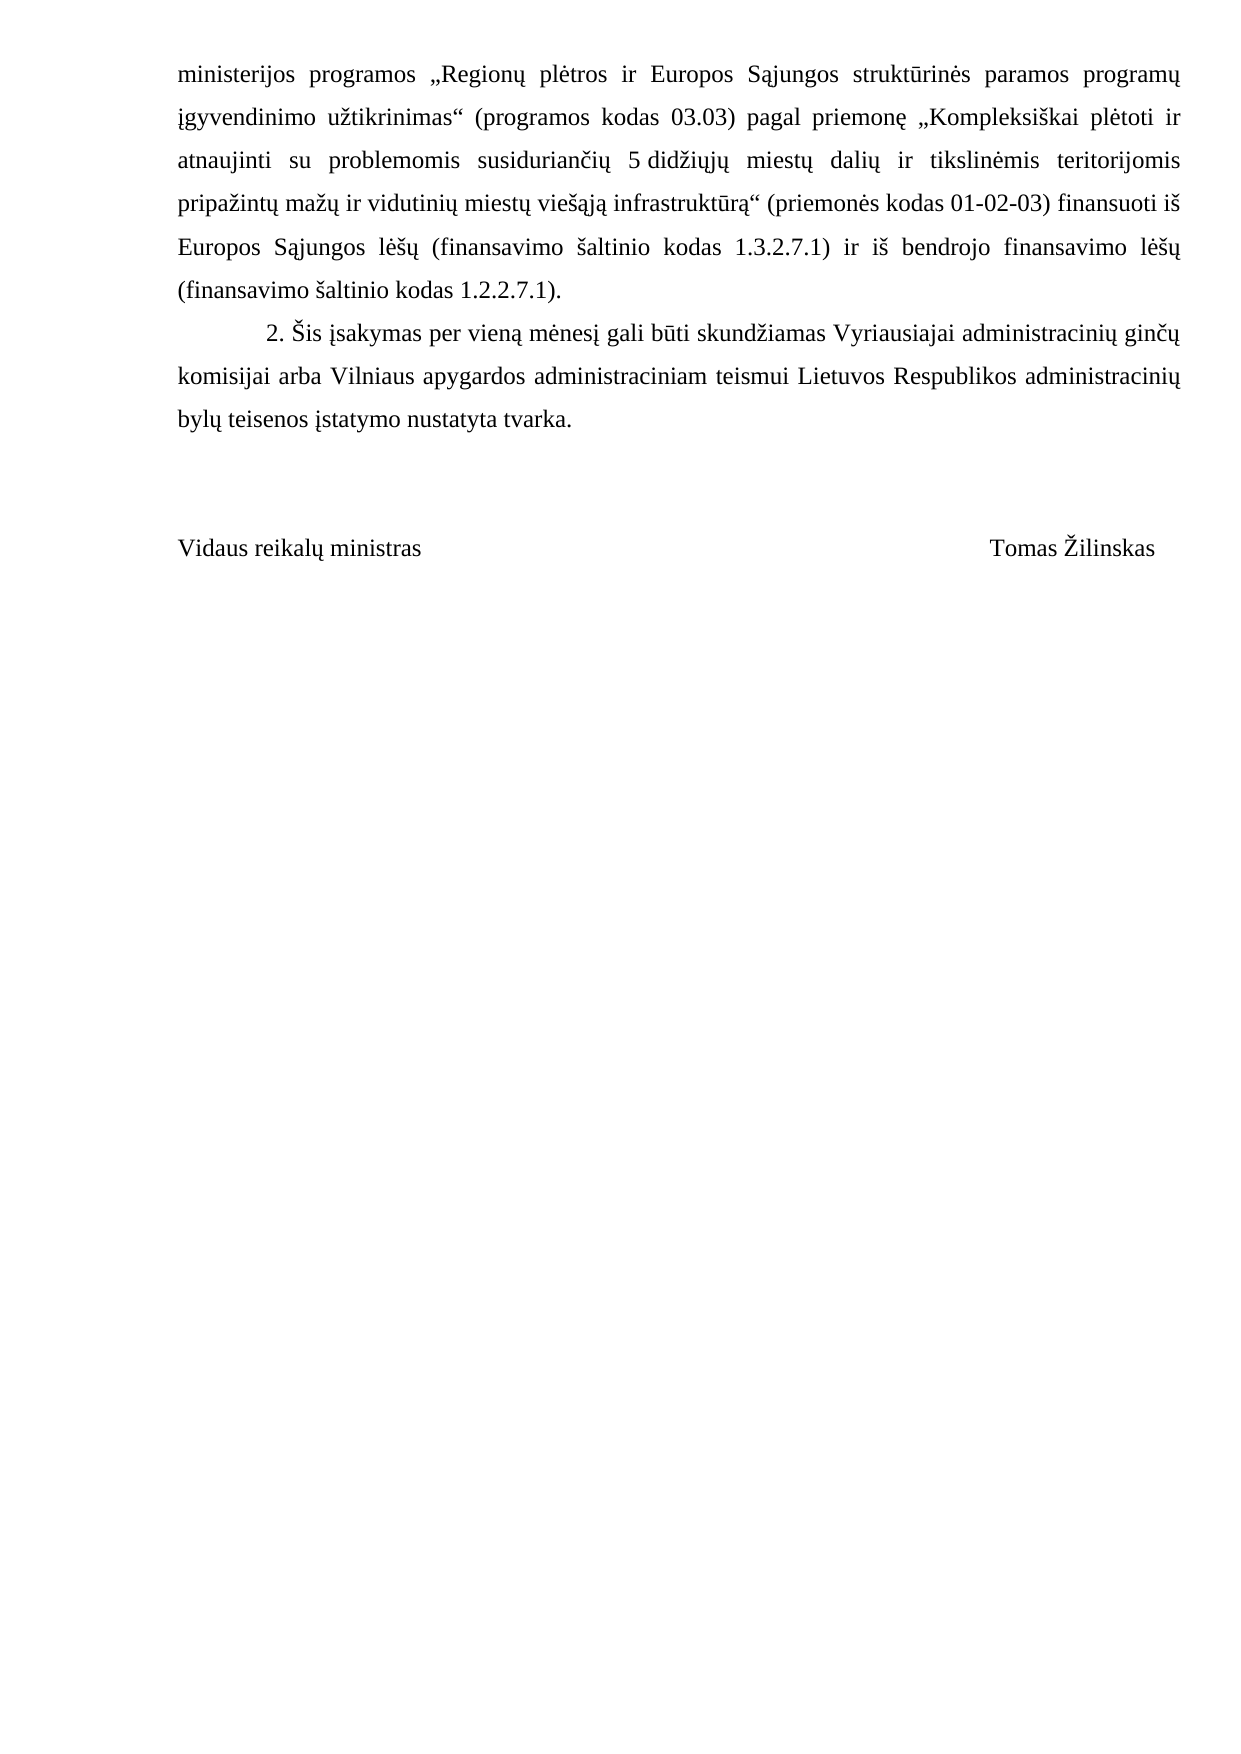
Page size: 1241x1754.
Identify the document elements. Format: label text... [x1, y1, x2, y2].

text ministerijos programos „Regionų plėtros ir Europos Sąjungos struktūrinės paramos programų įgyvendinimo užtikrinimas“ (programos kodas 03.03) pagal priemonę „Kompleksiškai plėtoti ir atnaujinti su problemomis susiduriančių 5 didžiųjų miestų dalių ir tikslinėmis teritorijomis pripažintų mažų ir vidutinių miestų viešąją infrastruktūrą“ (priemonės kodas 01-02-03) finansuoti iš Europos Sąjungos lėšų (finansavimo šaltinio kodas 1.3.2.7.1) ir iš bendrojo finansavimo lėšų (finansavimo šaltinio kodas 1.2.2.7.1). [177, 59, 1181, 303]
text 2. Šis įsakymas per vieną mėnesį gali būti skundžiamas Vyriausiajai administracinių ginčų komisijai arba Vilniaus apygardos administraciniam teismui Lietuvos Respublikos administracinių bylų teisenos įstatymo nustatyta tvarka. [177, 318, 1181, 433]
text Vidaus reikalų ministras Tomas Žilinskas [177, 533, 1181, 562]
